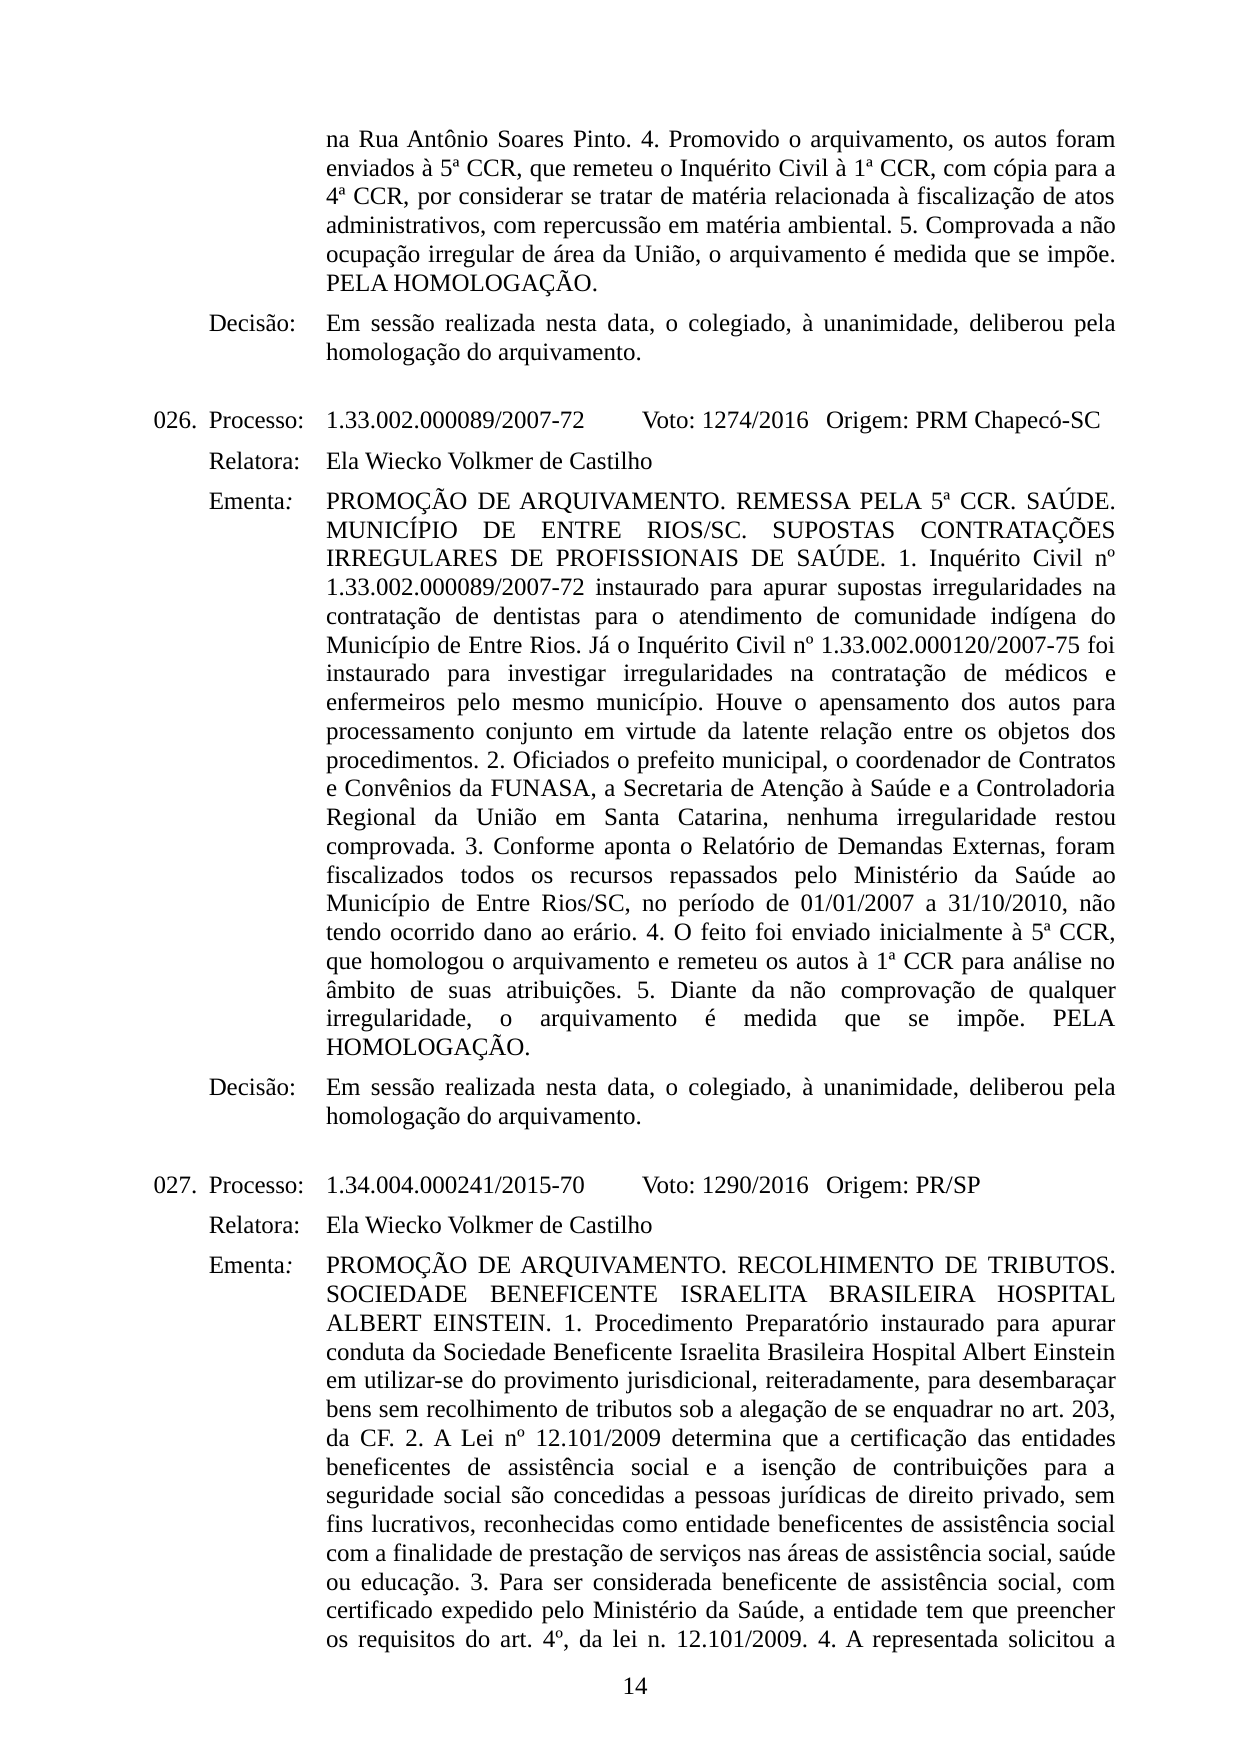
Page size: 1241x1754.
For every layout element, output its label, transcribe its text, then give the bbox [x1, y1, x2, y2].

table_cell PROMOÇÃO DE ARQUIVAMENTO. REMESSA PELA 5ª CCR. SAÚDE. MUNICÍPIO DE ENTRE RIOS/SC. SUPOSTAS CONTRATAÇÕES IRREGULARES DE PROFISSIONAIS DE SAÚDE. 1. Inquérito Civil nº 1.33.002.000089/2007-72 instaurado para apurar supostas irregularidades na contratação de dentistas para o atendimento de comunidade indígena do Município de Entre Rios. Já o Inquérito Civil nº 1.33.002.000120/2007-75 foi instaurado para investigar irregularidades na contratação de médicos e enfermeiros pelo mesmo município. Houve o apensamento dos autos para processamento conjunto em virtude da latente relação entre os objetos dos procedimentos. 2. Oficiados o prefeito municipal, o coordenador de Contratos e Convênios da FUNASA, a Secretaria de Atenção à Saúde e a Controladoria Regional da União em Santa Catarina, nenhuma irregularidade restou comprovada. 3. Conforme aponta o Relatório de Demandas Externas, foram fiscalizados todos os recursos repassados pelo Ministério da Saúde ao Município de Entre Rios/SC, no período de 01/01/2007 a 31/10/2010, não tendo ocorrido dano ao erário. 4. O feito foi enviado inicialmente à 5ª CCR, que homologou o arquivamento e remeteu os autos à 1ª CCR para análise no âmbito de suas atribuições. 5. Diante da não comprovação de qualquer irregularidade, o arquivamento é medida que se impõe. PELA HOMOLOGAÇÃO. [320, 480, 1122, 1067]
table_cell Decisão: [203, 1067, 320, 1136]
table_cell [148, 440, 203, 480]
table_header Processo: [203, 1164, 320, 1204]
table_cell [148, 1067, 203, 1136]
table_header Processo: [203, 400, 320, 440]
table_cell Ela Wiecko Volkmer de Castilho [320, 1205, 1122, 1245]
table_cell [148, 1205, 203, 1245]
table_cell Em sessão realizada nesta data, o colegiado, à unanimidade, deliberou pela homologação do arquivamento. [320, 302, 1122, 371]
table_header Voto: 1274/2016 [636, 400, 820, 440]
table_header 027. [148, 1164, 203, 1204]
table_cell Relatora: [203, 1205, 320, 1245]
table_cell [148, 480, 203, 1067]
table_cell na Rua Antônio Soares Pinto. 4. Promovido o arquivamento, os autos foram enviados à 5ª CCR, que remeteu o Inquérito Civil à 1ª CCR, com cópia para a 4ª CCR, por considerar se tratar de matéria relacionada à fiscalização de atos administrativos, com repercussão em matéria ambiental. 5. Comprovada a não ocupação irregular de área da União, o arquivamento é medida que se impõe. PELA HOMOLOGAÇÃO. [320, 118, 1122, 302]
table_cell Ementa: [203, 1245, 320, 1659]
table_cell Ementa: [203, 480, 320, 1067]
table_cell Em sessão realizada nesta data, o colegiado, à unanimidade, deliberou pela homologação do arquivamento. [320, 1067, 1122, 1136]
table_header Voto: 1290/2016 [636, 1164, 820, 1204]
table_cell Relatora: [203, 440, 320, 480]
table_cell [203, 118, 320, 302]
table_header Origem: PR/SP [820, 1164, 1122, 1204]
table_header 1.34.004.000241/2015-70 [320, 1164, 636, 1204]
table_cell Decisão: [203, 302, 320, 371]
table_header 1.33.002.000089/2007-72 [320, 400, 636, 440]
table_cell Ela Wiecko Volkmer de Castilho [320, 440, 1122, 480]
table_header 026. [148, 400, 203, 440]
table_header Origem: PRM Chapecó-SC [820, 400, 1122, 440]
table_cell [148, 1245, 203, 1659]
table_cell PROMOÇÃO DE ARQUIVAMENTO. RECOLHIMENTO DE TRIBUTOS. SOCIEDADE BENEFICENTE ISRAELITA BRASILEIRA HOSPITAL ALBERT EINSTEIN. 1. Procedimento Preparatório instaurado para apurar conduta da Sociedade Beneficente Israelita Brasileira Hospital Albert Einstein em utilizar-se do provimento jurisdicional, reiteradamente, para desembaraçar bens sem recolhimento de tributos sob a alegação de se enquadrar no art. 203, da CF. 2. A Lei nº 12.101/2009 determina que a certificação das entidades beneficentes de assistência social e a isenção de contribuições para a seguridade social são concedidas a pessoas jurídicas de direito privado, sem fins lucrativos, reconhecidas como entidade beneficentes de assistência social com a finalidade de prestação de serviços nas áreas de assistência social, saúde ou educação. 3. Para ser considerada beneficente de assistência social, com certificado expedido pelo Ministério da Saúde, a entidade tem que preencher os requisitos do art. 4º, da lei n. 12.101/2009. 4. A representada solicitou a [320, 1245, 1122, 1659]
table_cell [148, 302, 203, 371]
table_cell [148, 118, 203, 302]
